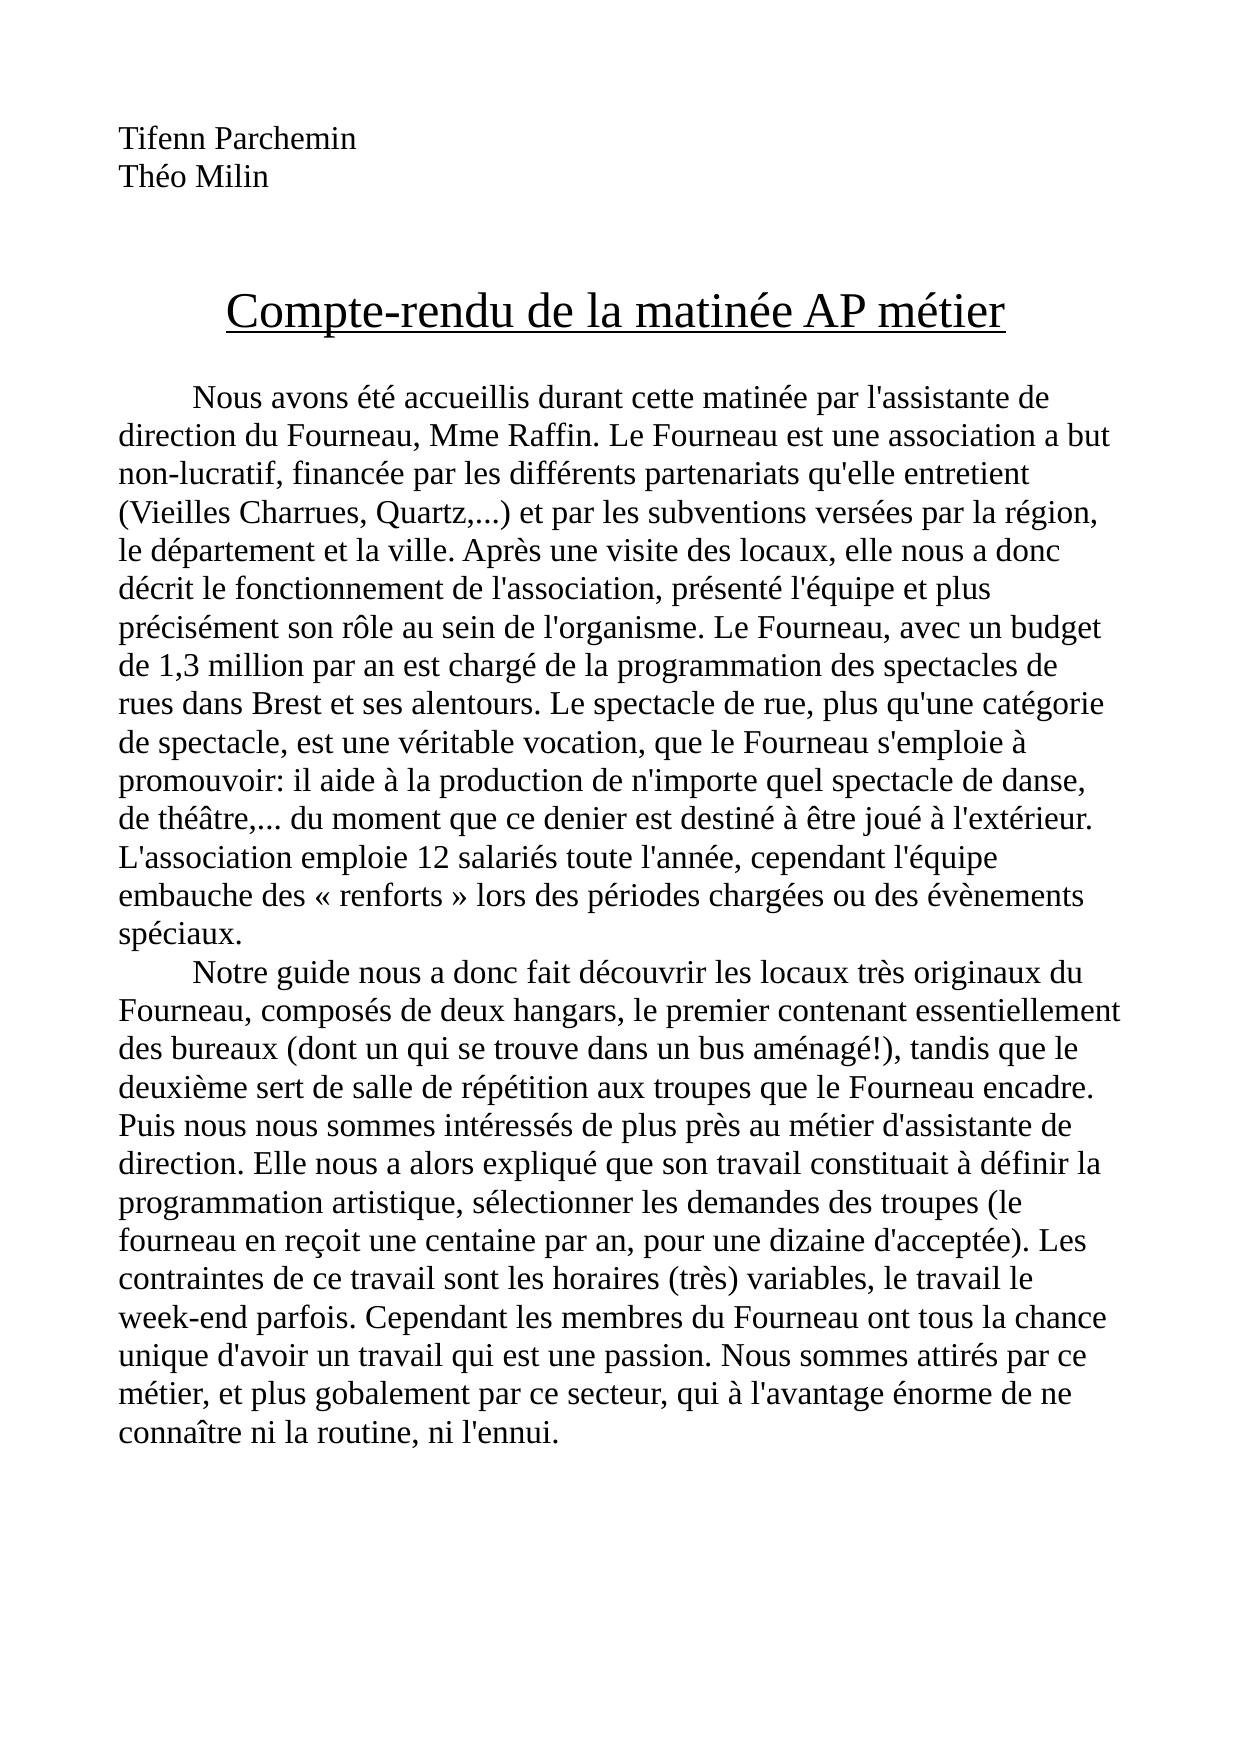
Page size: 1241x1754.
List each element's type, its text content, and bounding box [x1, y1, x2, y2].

text Tifenn Parchemin [118, 118, 1122, 156]
text Théo Milin [118, 156, 1122, 195]
text Nous avons été accueillis durant cette matinée par l'assistante de direction du Fourneau, Mme Raffin. Le Fourneau est une association a but non-lucratif, financée par les différents partenariats qu'elle entretient (Vieilles Charrues, Quartz,...) et par les subventions versées par la région, le département et la ville. Après une visite des locaux, elle nous a donc décrit le fonctionnement de l'association, présenté l'équipe et plus précisément son rôle au sein de l'organisme. Le Fourneau, avec un budget de 1,3 million par an est chargé de la programmation des spectacles de rues dans Brest et ses alentours. Le spectacle de rue, plus qu'une catégorie de spectacle, est une véritable vocation, que le Fourneau s'emploie à promouvoir: il aide à la production de n'importe quel spectacle de danse, de théâtre,... du moment que ce denier est destiné à être joué à l'extérieur. L'association emploie 12 salariés toute l'année, cependant l'équipe embauche des « renforts » lors des périodes chargées ou des évènements spéciaux. [118, 377, 1122, 952]
text Notre guide nous a donc fait découvrir les locaux très originaux du Fourneau, composés de deux hangars, le premier contenant essentiellement des bureaux (dont un qui se trouve dans un bus aménagé!), tandis que le deuxième sert de salle de répétition aux troupes que le Fourneau encadre. Puis nous nous sommes intéressés de plus près au métier d'assistante de direction. Elle nous a alors expliqué que son travail constituait à définir la programmation artistique, sélectionner les demandes des troupes (le fourneau en reçoit une centaine par an, pour une dizaine d'acceptée). Les contraintes de ce travail sont les horaires (très) variables, le travail le week-end parfois. Cependant les membres du Fourneau ont tous la chance unique d'avoir un travail qui est une passion. Nous sommes attirés par ce métier, et plus gobalement par ce secteur, qui à l'avantage énorme de ne connaître ni la routine, ni l'ennui. [118, 952, 1122, 1450]
text Compte-rendu de la matinée AP métier [118, 281, 1122, 338]
